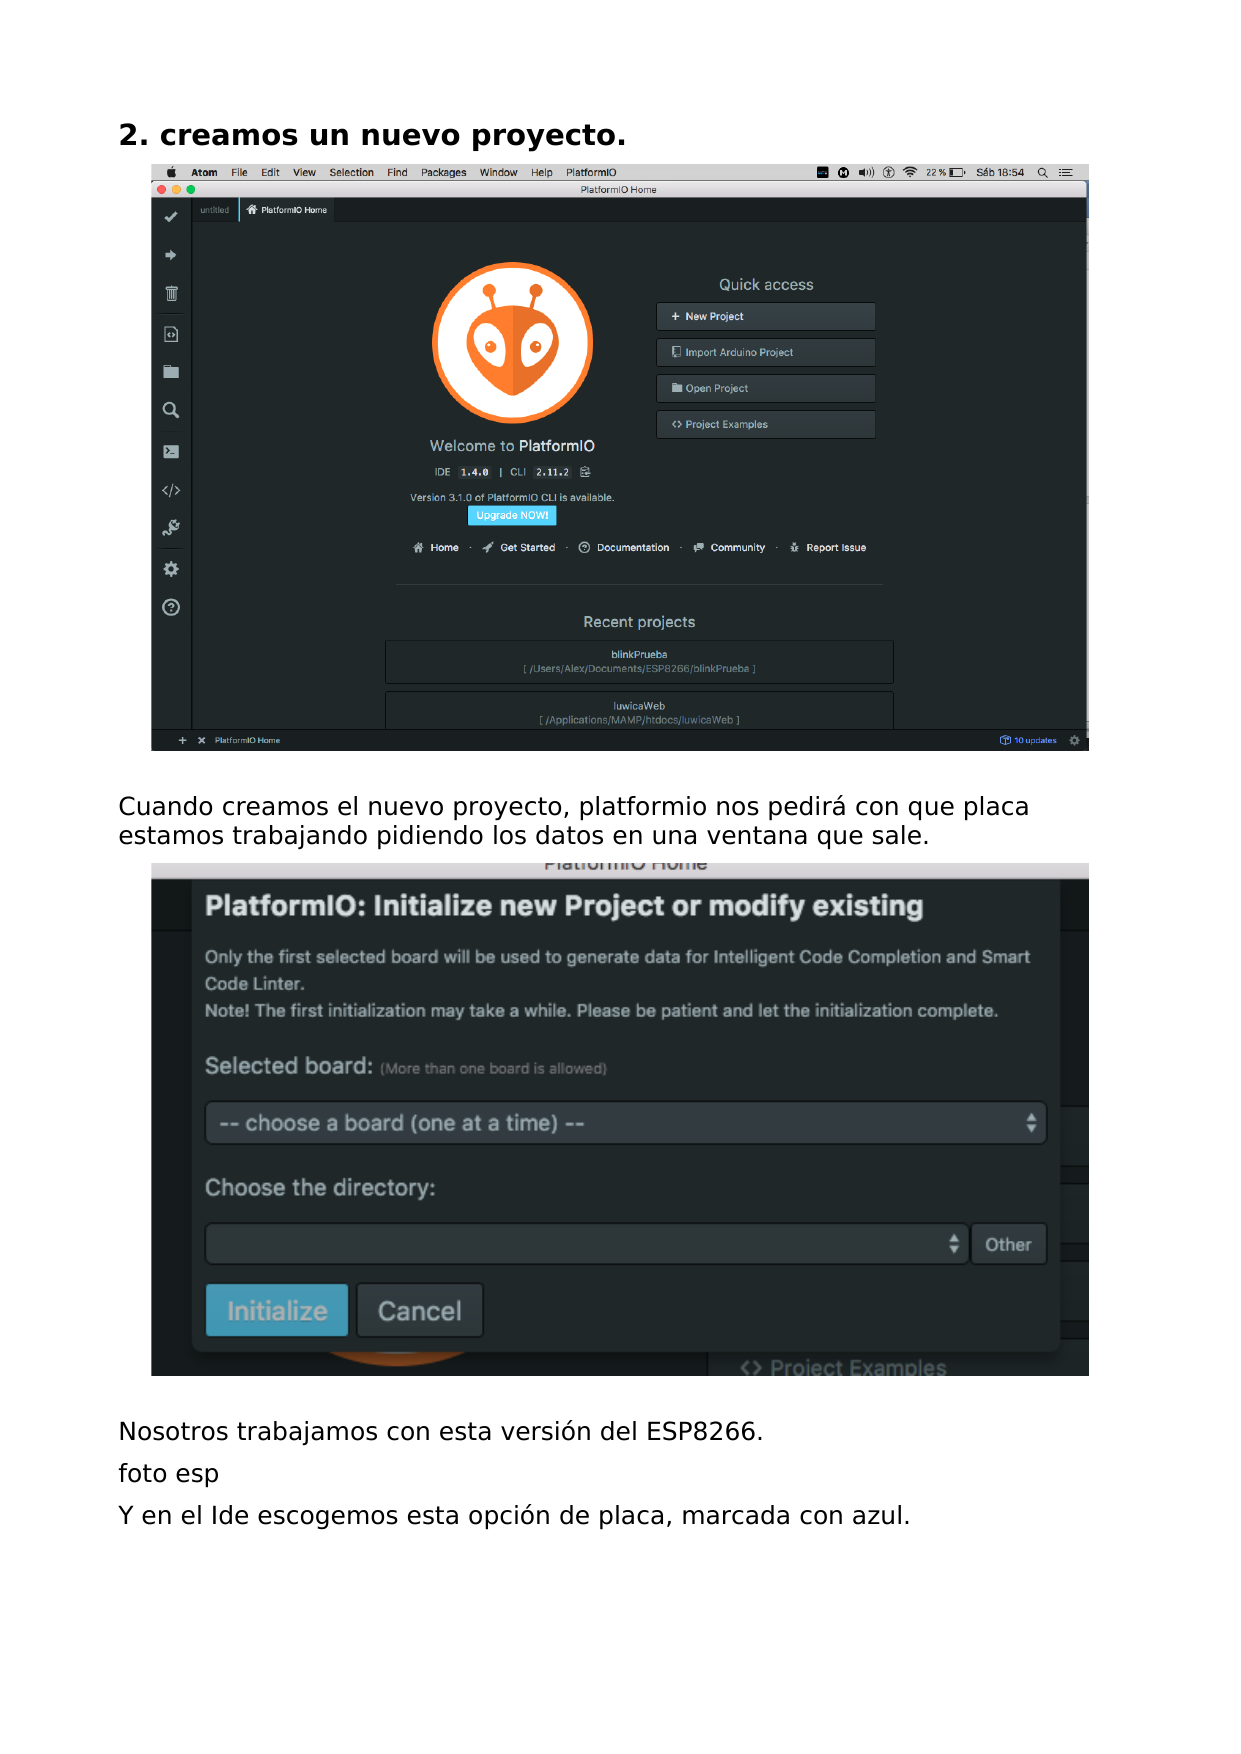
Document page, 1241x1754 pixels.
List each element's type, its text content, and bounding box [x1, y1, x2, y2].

text Nosotros trabajamos con esta versión del ESP8266. [118, 1418, 1122, 1447]
subtitle 2. creamos un nuevo proyecto. [118, 118, 1122, 152]
picture [151, 863, 1089, 1376]
text foto esp [118, 1459, 1122, 1488]
text Cuando creamos el nuevo proyecto, platformio nos pedirá con que placa estamos trabajando pidiendo los datos en una ventana que sale. [118, 792, 1122, 851]
text Y en el Ide escogemos esta opción de placa, marcada con azul. [118, 1501, 1122, 1530]
picture [151, 164, 1089, 751]
